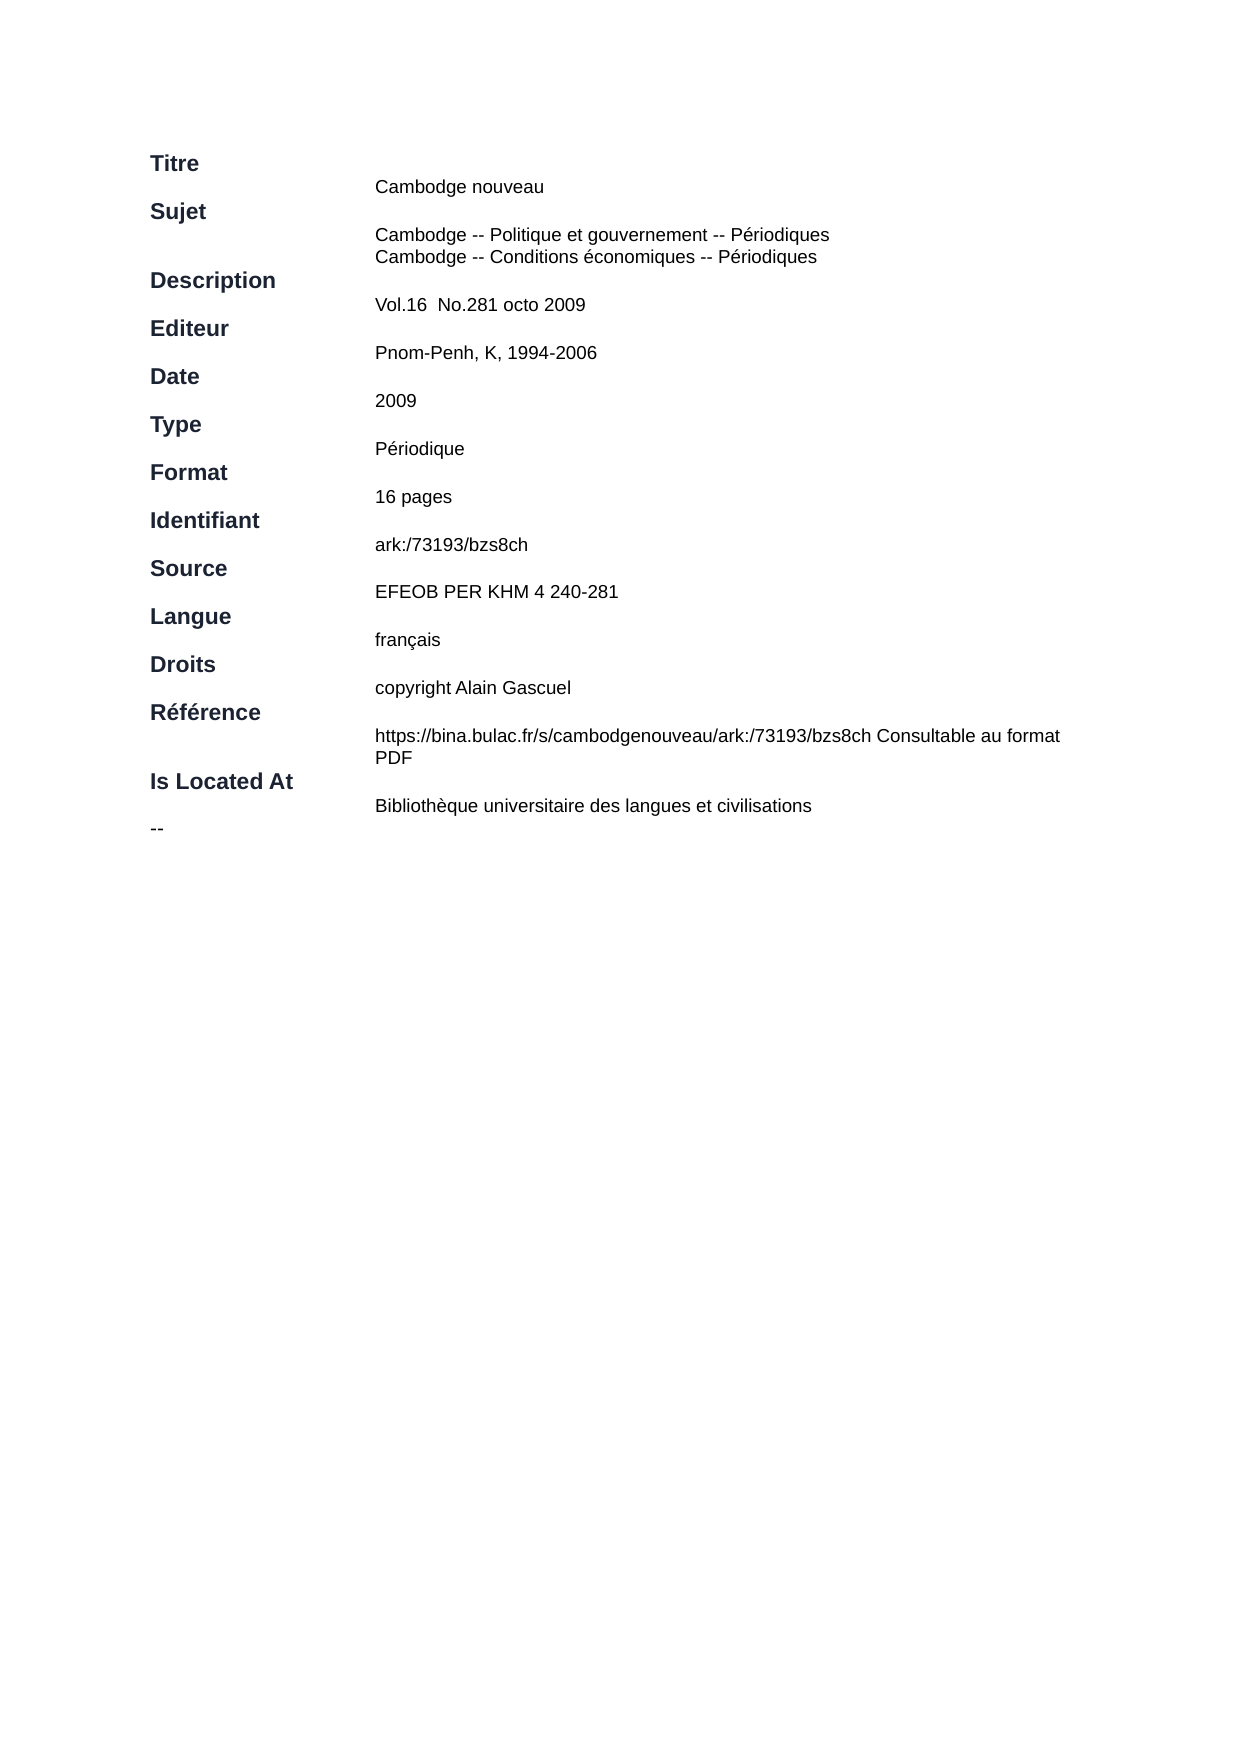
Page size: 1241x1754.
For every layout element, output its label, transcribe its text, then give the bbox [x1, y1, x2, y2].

text https://bina.bulac.fr/s/cambodgenouveau/ark:/73193/bzs8ch Consultable au format PDF [375, 725, 1090, 768]
text français [375, 629, 1090, 651]
text 2009 [375, 389, 1090, 411]
text Source [150, 555, 1090, 581]
text Périodique [375, 437, 1090, 459]
text Droits [150, 651, 1090, 677]
text Description [150, 267, 1090, 294]
text EFEOB PER KHM 4 240-281 [375, 581, 1090, 603]
text Editeur [150, 315, 1090, 342]
text Date [150, 363, 1090, 389]
text Référence [150, 699, 1090, 725]
text Format [150, 459, 1090, 485]
text copyright Alain Gascuel [375, 677, 1090, 699]
text Titre [150, 150, 1090, 176]
text Vol.16 No.281 octo 2009 [375, 294, 1090, 315]
text Is Located At [150, 768, 1090, 794]
text Cambodge -- Conditions économiques -- Périodiques [375, 246, 1090, 267]
text Identifiant [150, 507, 1090, 533]
text Type [150, 411, 1090, 437]
text Langue [150, 603, 1090, 629]
text ark:/73193/bzs8ch [375, 533, 1090, 555]
text Bibliothèque universitaire des langues et civilisations [375, 794, 1090, 816]
text -- [150, 816, 1090, 840]
text Cambodge -- Politique et gouvernement -- Périodiques [375, 224, 1090, 246]
text Sujet [150, 198, 1090, 224]
text 16 pages [375, 485, 1090, 507]
text Cambodge nouveau [375, 176, 1090, 198]
text Pnom-Penh, K, 1994-2006 [375, 342, 1090, 363]
